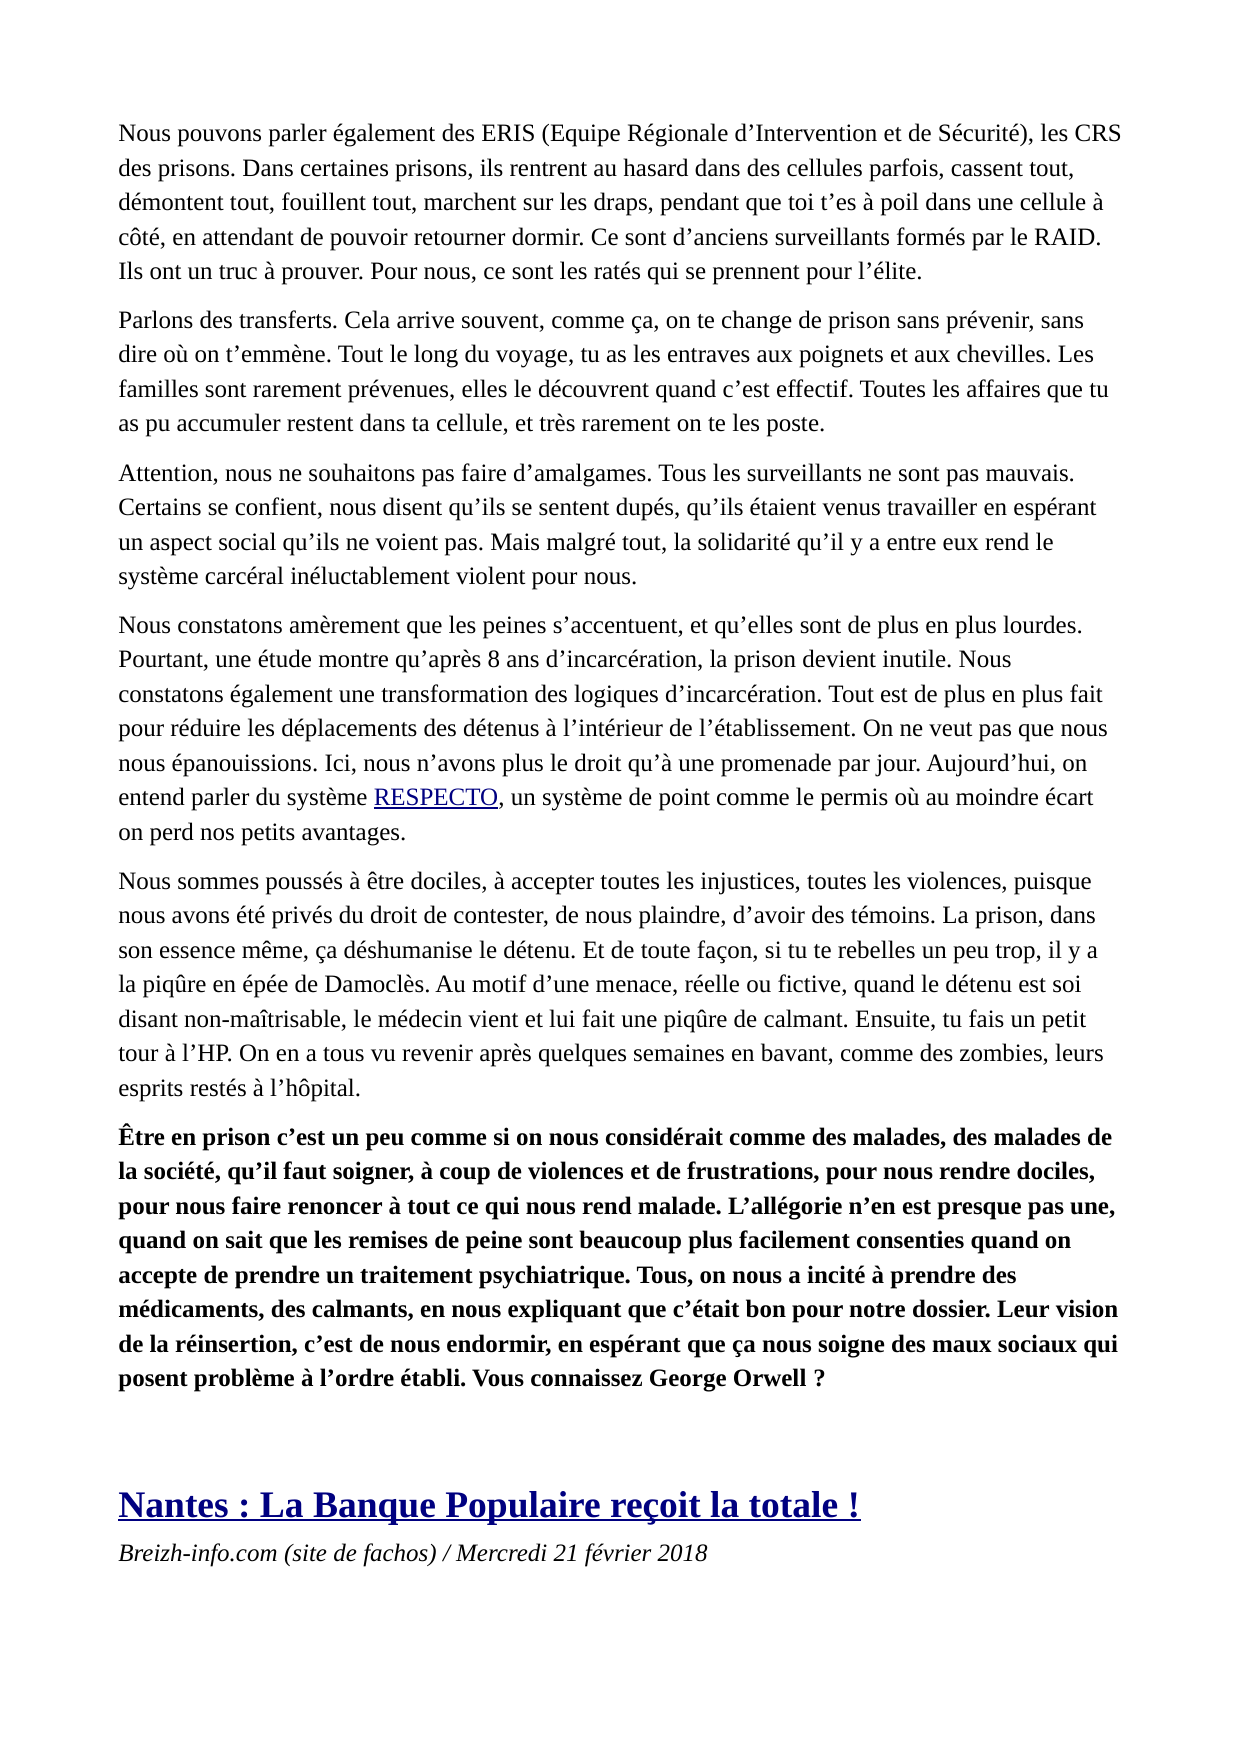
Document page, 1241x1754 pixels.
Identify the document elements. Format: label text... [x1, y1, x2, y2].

text Nous pouvons parler également des ERIS (Equipe Régionale d’Intervention et de Sécurité), les CRS des prisons. Dans certaines prisons, ils rentrent au hasard dans des cellules parfois, cassent tout, démontent tout, fouillent tout, marchent sur les draps, pendant que toi t’es à poil dans une cellule à côté, en attendant de pouvoir retourner dormir. Ce sont d’anciens surveillants formés par le RAID. Ils ont un truc à prouver. Pour nous, ce sont les ratés qui se prennent pour l’élite. [118, 118, 1122, 285]
subtitle Nantes : La Banque Populaire reçoit la totale ! [118, 1482, 1122, 1525]
text Breizh-info.com (site de fachos) / Mercredi 21 février 2018 [118, 1538, 1122, 1567]
text Attention, nous ne souhaitons pas faire d’amalgames. Tous les surveillants ne sont pas mauvais. Certains se confient, nous disent qu’ils se sentent dupés, qu’ils étaient venus travailler en espérant un aspect social qu’ils ne voient pas. Mais malgré tout, la solidarité qu’il y a entre eux rend le système carcéral inéluctablement violent pour nous. [118, 458, 1122, 590]
text Être en prison c’est un peu comme si on nous considérait comme des malades, des malades de la société, qu’il faut soigner, à coup de violences et de frustrations, pour nous rendre dociles, pour nous faire renoncer à tout ce qui nous rend malade. L’allégorie n’en est presque pas une, quand on sait que les remises de peine sont beaucoup plus facilement consenties quand on accepte de prendre un traitement psychiatrique. Tous, on nous a incité à prendre des médicaments, des calmants, en nous expliquant que c’était bon pour notre dossier. Leur vision de la réinsertion, c’est de nous endormir, en espérant que ça nous soigne des maux sociaux qui posent problème à l’ordre établi. Vous connaissez George Orwell ? [118, 1122, 1122, 1392]
text Nous constatons amèrement que les peines s’accentuent, et qu’elles sont de plus en plus lourdes. Pourtant, une étude montre qu’après 8 ans d’incarcération, la prison devient inutile. Nous constatons également une transformation des logiques d’incarcération. Tout est de plus en plus fait pour réduire les déplacements des détenus à l’intérieur de l’établissement. On ne veut pas que nous nous épanouissions. Ici, nous n’avons plus le droit qu’à une promenade par jour. Aujourd’hui, on entend parler du système RESPECTO, un système de point comme le permis où au moindre écart on perd nos petits avantages. [118, 610, 1122, 846]
text Parlons des transferts. Cela arrive souvent, comme ça, on te change de prison sans prévenir, sans dire où on t’emmène. Tout le long du voyage, tu as les entraves aux poignets et aux chevilles. Les familles sont rarement prévenues, elles le découvrent quand c’est effectif. Toutes les affaires que tu as pu accumuler restent dans ta cellule, et très rarement on te les poste. [118, 305, 1122, 437]
text Nous sommes poussés à être dociles, à accepter toutes les injustices, toutes les violences, puisque nous avons été privés du droit de contester, de nous plaindre, d’avoir des témoins. La prison, dans son essence même, ça déshumanise le détenu. Et de toute façon, si tu te rebelles un peu trop, il y a la piqûre en épée de Damoclès. Au motif d’une menace, réelle ou fictive, quand le détenu est soi disant non-maîtrisable, le médecin vient et lui fait une piqûre de calmant. Ensuite, tu fais un petit tour à l’HP. On en a tous vu revenir après quelques semaines en bavant, comme des zombies, leurs esprits restés à l’hôpital. [118, 866, 1122, 1102]
